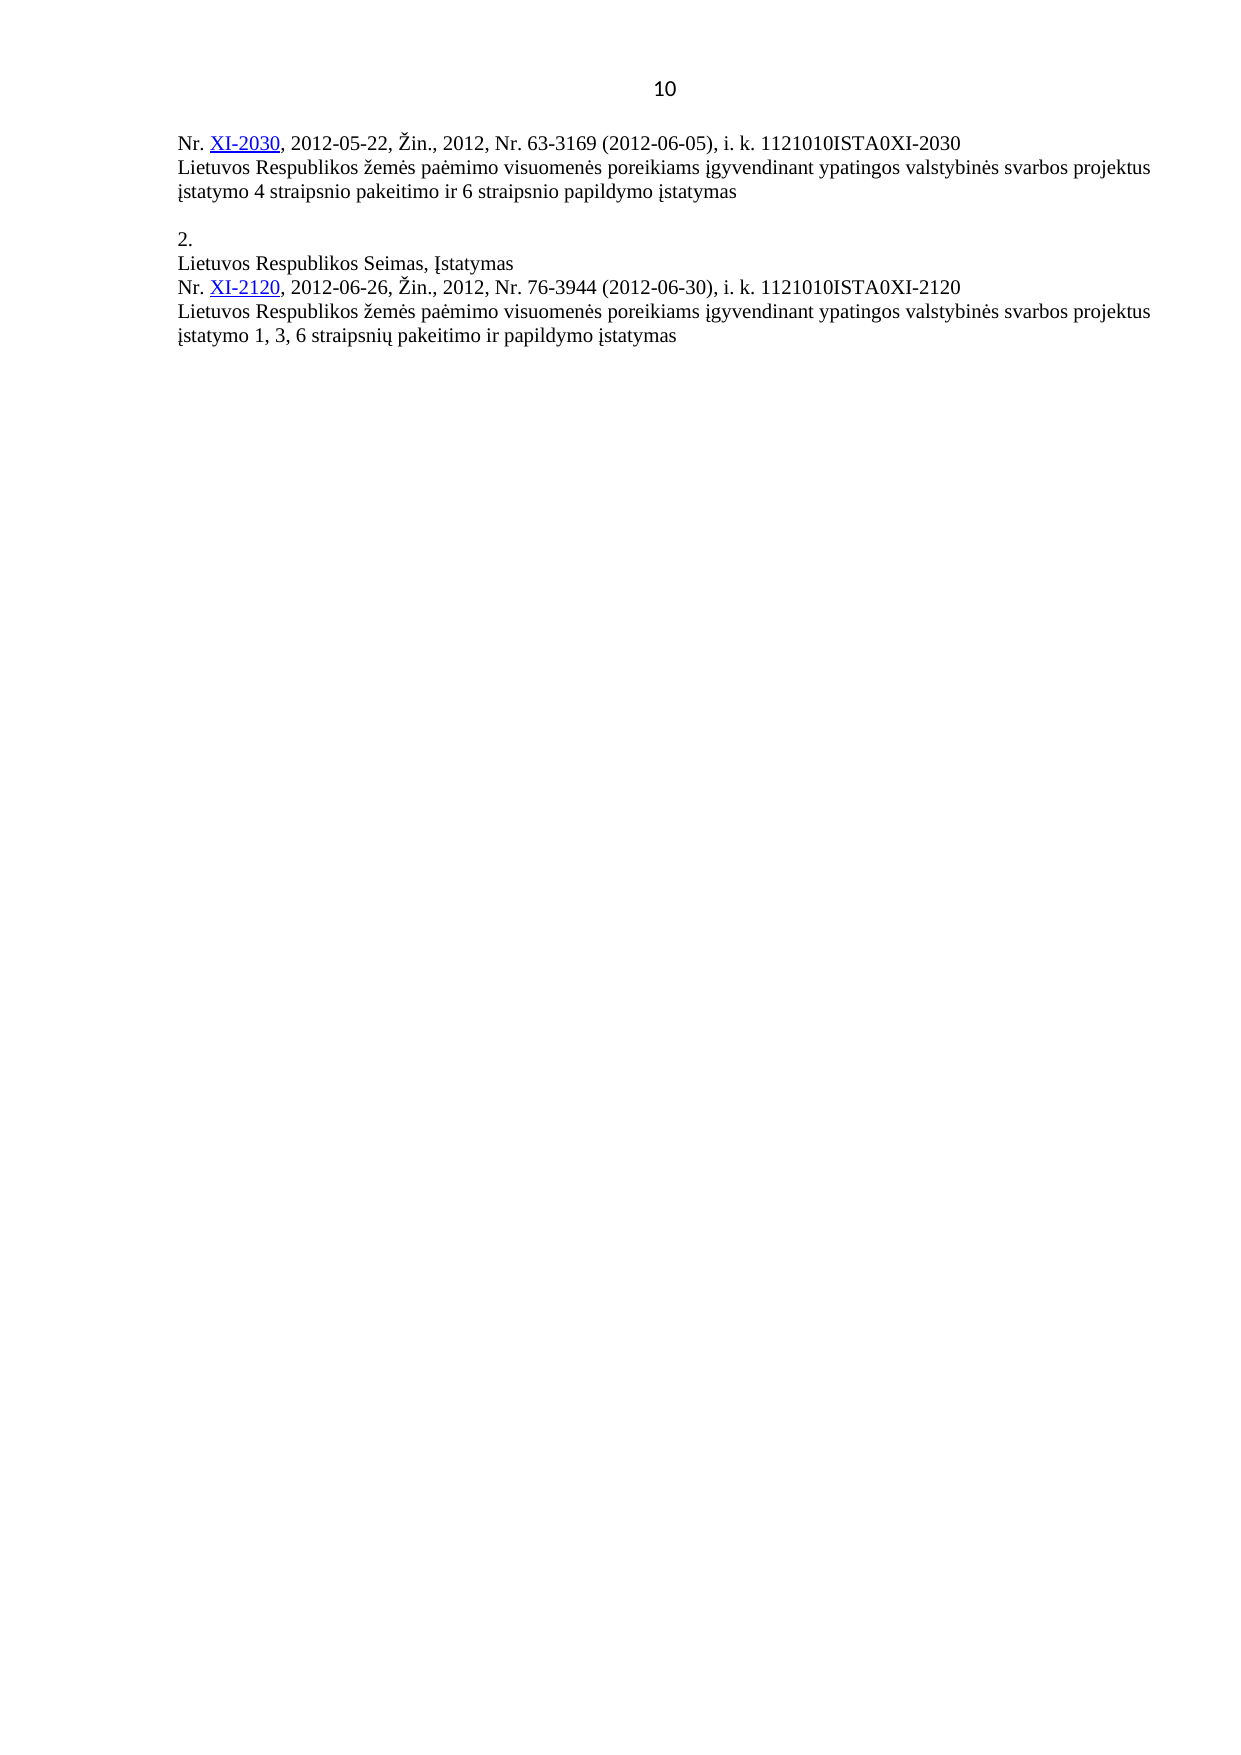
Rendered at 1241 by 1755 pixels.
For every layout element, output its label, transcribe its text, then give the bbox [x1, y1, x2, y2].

text 2. [177, 227, 1152, 251]
text Lietuvos Respublikos žemės paėmimo visuomenės poreikiams įgyvendinant ypatingos valstybinės svarbos projektus įstatymo 1, 3, 6 straipsnių pakeitimo ir papildymo įstatymas [177, 299, 1152, 347]
text Nr. XI-2030, 2012-05-22, Žin., 2012, Nr. 63-3169 (2012-06-05), i. k. 1121010ISTA0XI-2030 [177, 131, 1152, 155]
text Lietuvos Respublikos Seimas, Įstatymas [177, 251, 1152, 275]
text Nr. XI-2120, 2012-06-26, Žin., 2012, Nr. 76-3944 (2012-06-30), i. k. 1121010ISTA0XI-2120 [177, 275, 1152, 299]
text Lietuvos Respublikos žemės paėmimo visuomenės poreikiams įgyvendinant ypatingos valstybinės svarbos projektus įstatymo 4 straipsnio pakeitimo ir 6 straipsnio papildymo įstatymas [177, 155, 1152, 203]
